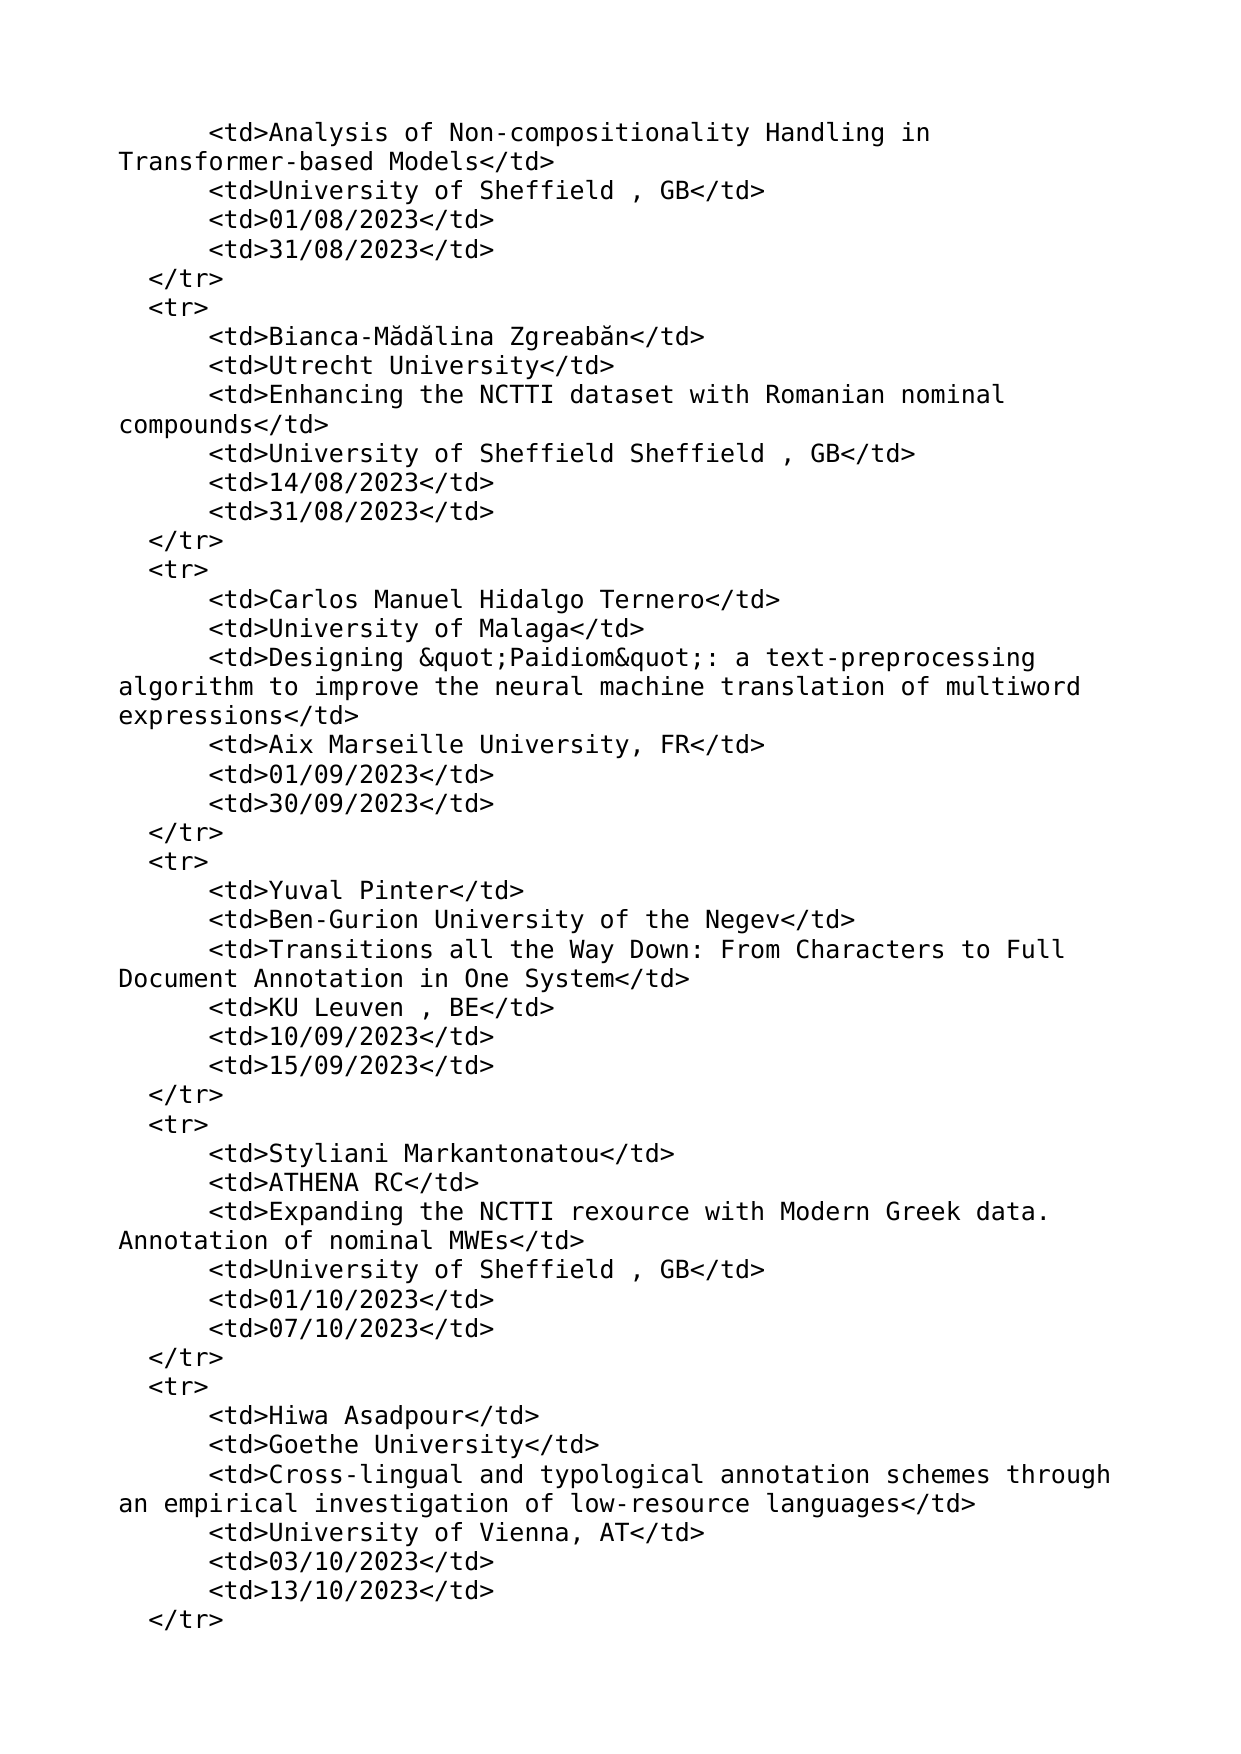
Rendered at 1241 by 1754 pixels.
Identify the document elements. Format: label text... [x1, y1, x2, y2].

text <td>Analysis of Non-compositionality Handling in Transformer-based Models</td> <td>University of Sheffield , GB</td> <td>01/08/2023</td> <td>31/08/2023</td> </tr> <tr> <td>Bianca-Mădălina Zgreabăn</td> <td>Utrecht University</td> <td>Enhancing the NCTTI dataset with Romanian nominal compounds</td> <td>University of Sheffield Sheffield , GB</td> <td>14/08/2023</td> <td>31/08/2023</td> </tr> <tr> <td>Carlos Manuel Hidalgo Ternero</td> <td>University of Malaga</td> <td>Designing &quot;Paidiom&quot;: a text-preprocessing algorithm to improve the neural machine translation of multiword expressions</td> <td>Aix Marseille University, FR</td> <td>01/09/2023</td> <td>30/09/2023</td> </tr> <tr> <td>Yuval Pinter</td> <td>Ben-Gurion University of the Negev</td> <td>Transitions all the Way Down: From Characters to Full Document Annotation in One System</td> <td>KU Leuven , BE</td> <td>10/09/2023</td> <td>15/09/2023</td> </tr> <tr> <td>Styliani Markantonatou</td> <td>ATHENA RC</td> <td>Expanding the NCTTI rexource with Modern Greek data. Annotation of nominal MWEs</td> <td>University of Sheffield , GB</td> <td>01/10/2023</td> <td>07/10/2023</td> </tr> <tr> <td>Hiwa Asadpour</td> <td>Goethe University</td> <td>Cross-lingual and typological annotation schemes through an empirical investigation of low-resource languages</td> <td>University of Vienna, AT</td> <td>03/10/2023</td> <td>13/10/2023</td> </tr> [118, 118, 1122, 1635]
